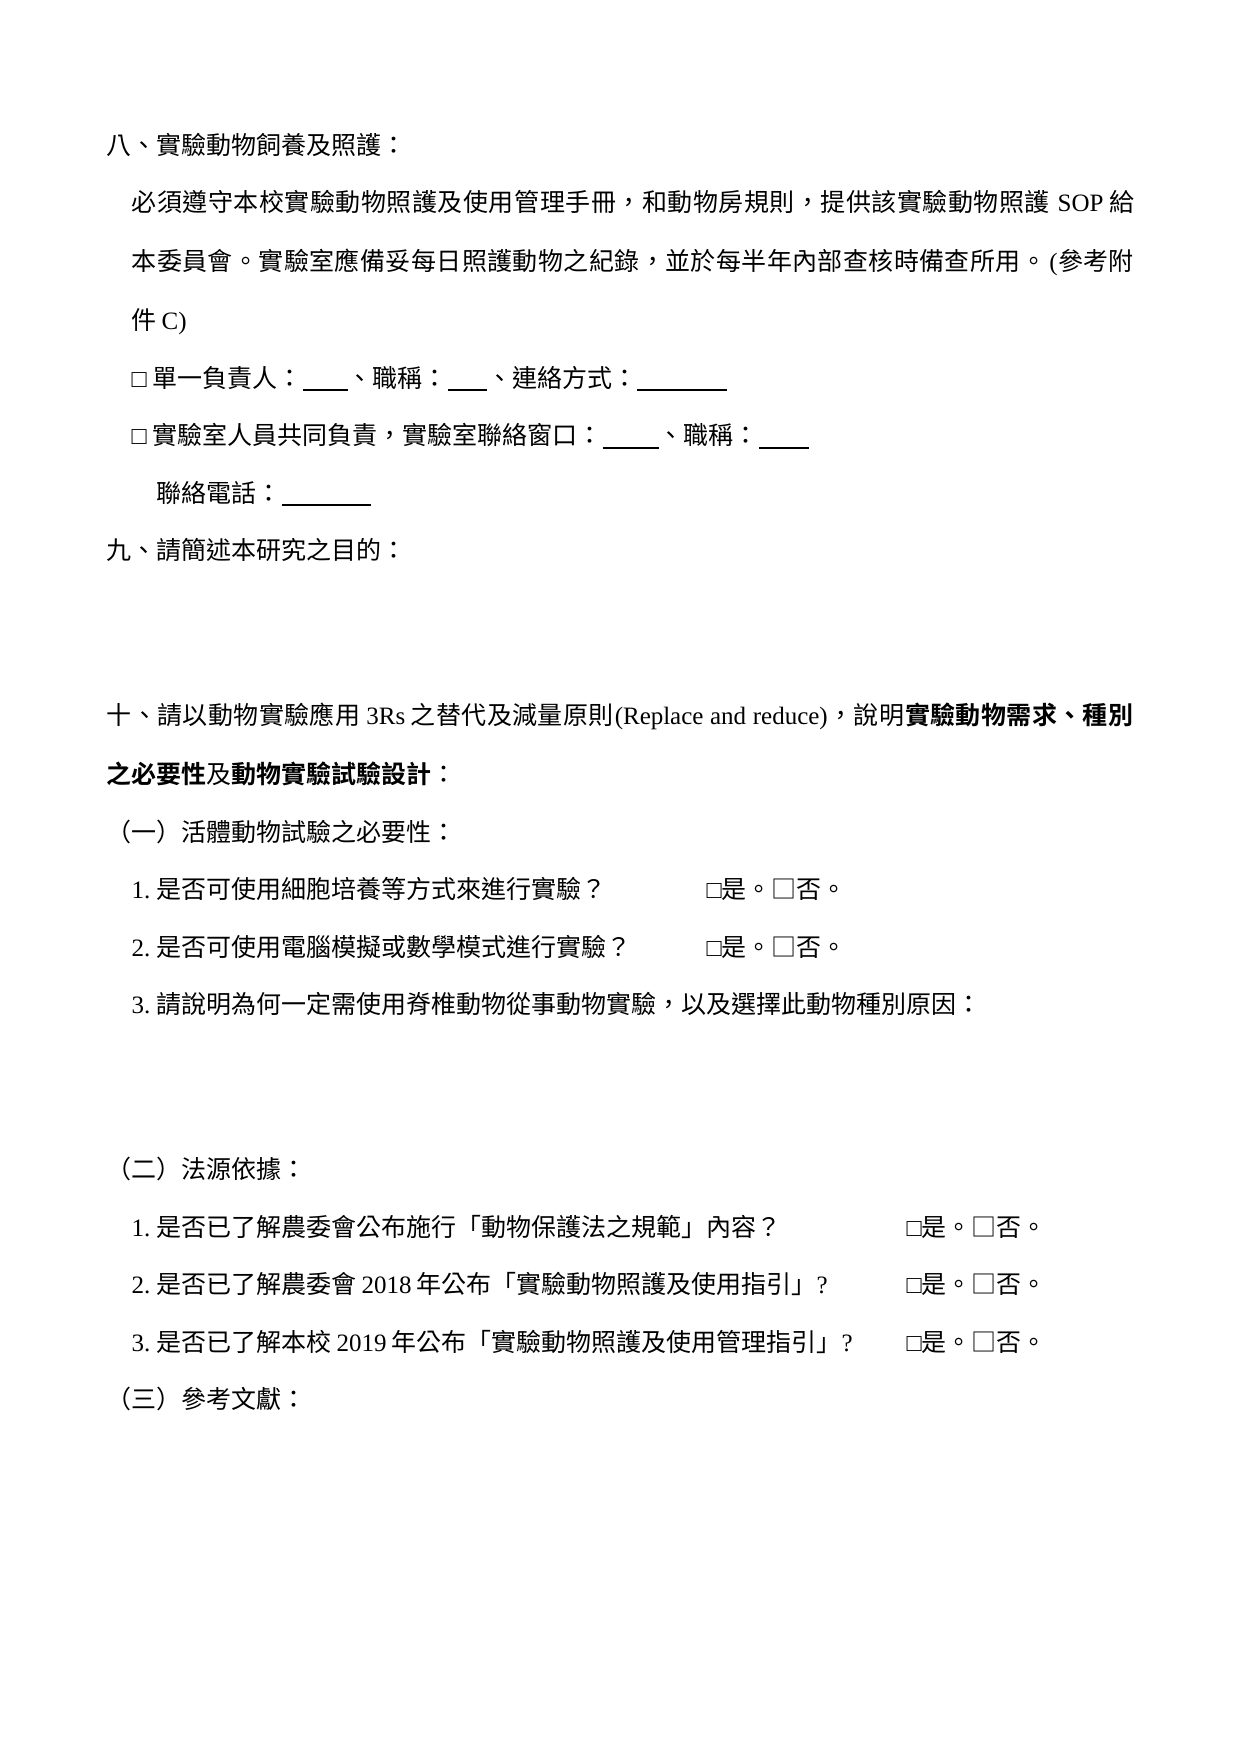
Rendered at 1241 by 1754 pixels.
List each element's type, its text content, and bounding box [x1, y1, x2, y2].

text 2. 是否可使用電腦模擬或數學模式進行實驗？ □是。□否。 [131, 926, 1134, 965]
text □ 實驗室人員共同負責，實驗室聯絡窗口： 、職稱： [131, 414, 1134, 453]
text 九、請簡述本研究之目的： [106, 529, 1134, 568]
text 十、請以動物實驗應用3Rs之替代及減量原則(Replace and reduce)，說明實驗動物需求、種別之必要性及動物實驗試驗設計： [106, 694, 1134, 793]
text 八、實驗動物飼養及照護： [106, 123, 1134, 163]
text （二）法源依據： [106, 1148, 1134, 1188]
text 3. 請說明為何一定需使用脊椎動物從事動物實驗，以及選擇此動物種別原因： [131, 983, 1134, 1023]
text 1. 是否已了解農委會公布施行「動物保護法之規範」內容？ □是。□否。 [131, 1206, 1134, 1245]
text 2. 是否已了解農委會2018年公布「實驗動物照護及使用指引」? □是。□否。 [131, 1263, 1134, 1303]
text 聯絡電話： [131, 472, 1134, 511]
text （三）參考文獻： [106, 1378, 1134, 1418]
text 1. 是否可使用細胞培養等方式來進行實驗？ □是。□否。 [131, 868, 1134, 908]
text （一）活體動物試驗之必要性： [106, 811, 1134, 850]
text □ 單一負責人： 、職稱： 、連絡方式： [131, 357, 1134, 396]
text 必須遵守本校實驗動物照護及使用管理手冊，和動物房規則，提供該實驗動物照護SOP給本委員會。實驗室應備妥每日照護動物之紀錄，並於每半年內部查核時備查所用。(參考附件C) [131, 181, 1134, 338]
text 3. 是否已了解本校2019年公布「實驗動物照護及使用管理指引」? □是。□否。 [131, 1321, 1134, 1360]
